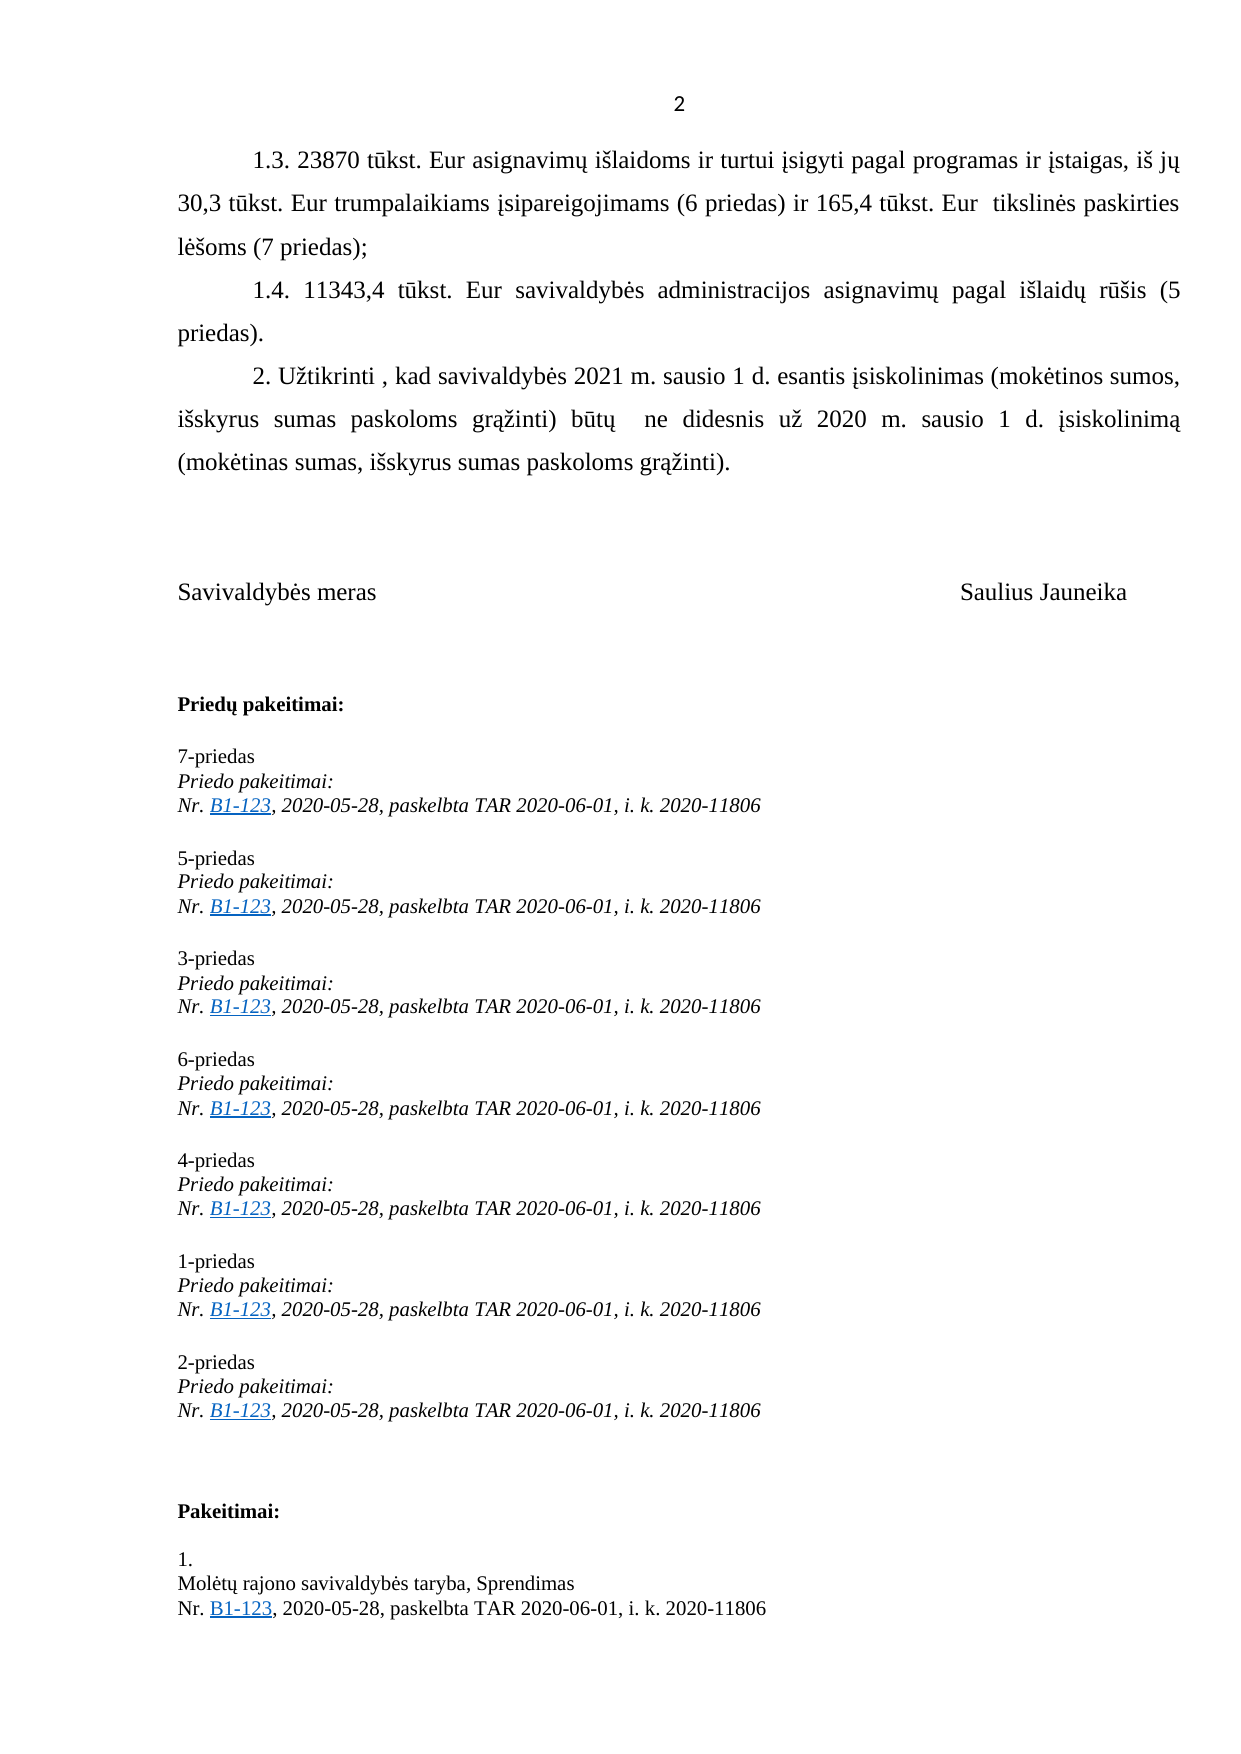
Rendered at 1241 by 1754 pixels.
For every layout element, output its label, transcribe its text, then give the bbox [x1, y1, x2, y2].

text Priedo pakeitimai: [177, 1172, 1181, 1196]
text Priedo pakeitimai: [177, 869, 1181, 893]
text Nr. B1-123, 2020-05-28, paskelbta TAR 2020-06-01, i. k. 2020-11806 [177, 1297, 1181, 1321]
text 1-priedas [177, 1249, 1181, 1273]
text Pakeitimai: [177, 1499, 1181, 1523]
text Nr. B1-123, 2020-05-28, paskelbta TAR 2020-06-01, i. k. 2020-11806 [177, 1398, 1181, 1422]
text 7-priedas [177, 744, 1181, 768]
text Priedo pakeitimai: [177, 1071, 1181, 1095]
text Nr. B1-123, 2020-05-28, paskelbta TAR 2020-06-01, i. k. 2020-11806 [177, 1196, 1181, 1220]
text Nr. B1-123, 2020-05-28, paskelbta TAR 2020-06-01, i. k. 2020-11806 [177, 793, 1181, 817]
text Savivaldybės meras Saulius Jauneika [177, 577, 1181, 605]
text Molėtų rajono savivaldybės taryba, Sprendimas [177, 1571, 1181, 1595]
text 6-priedas [177, 1047, 1181, 1071]
text Priedų pakeitimai: [177, 692, 1181, 716]
text 1.4. 11343,4 tūkst. Eur savivaldybės administracijos asignavimų pagal išlaidų rūšis (5 priedas). [177, 275, 1181, 347]
text Nr. B1-123, 2020-05-28, paskelbta TAR 2020-06-01, i. k. 2020-11806 [177, 994, 1181, 1018]
text Nr. B1-123, 2020-05-28, paskelbta TAR 2020-06-01, i. k. 2020-11806 [177, 1595, 1181, 1619]
text 3-priedas [177, 946, 1181, 970]
text 2-priedas [177, 1350, 1181, 1374]
text 4-priedas [177, 1148, 1181, 1172]
text Nr. B1-123, 2020-05-28, paskelbta TAR 2020-06-01, i. k. 2020-11806 [177, 1095, 1181, 1119]
text 5-priedas [177, 845, 1181, 869]
text 1. [177, 1547, 1181, 1571]
text Priedo pakeitimai: [177, 970, 1181, 994]
text Priedo pakeitimai: [177, 1374, 1181, 1398]
text 1.3. 23870 tūkst. Eur asignavimų išlaidoms ir turtui įsigyti pagal programas ir įstaigas, iš jų 30,3 tūkst. Eur trumpalaikiams įsipareigojimams (6 priedas) ir 165,4 tūkst. Eur tikslinės paskirties lėšoms (7 priedas); [177, 145, 1181, 260]
text Priedo pakeitimai: [177, 768, 1181, 793]
text Nr. B1-123, 2020-05-28, paskelbta TAR 2020-06-01, i. k. 2020-11806 [177, 893, 1181, 918]
text Priedo pakeitimai: [177, 1273, 1181, 1297]
text 2. Užtikrinti , kad savivaldybės 2021 m. sausio 1 d. esantis įsiskolinimas (mokėtinos sumos, išskyrus sumas paskoloms grąžinti) būtų ne didesnis už 2020 m. sausio 1 d. įsiskolinimą (mokėtinas sumas, išskyrus sumas paskoloms grąžinti). [177, 361, 1181, 476]
